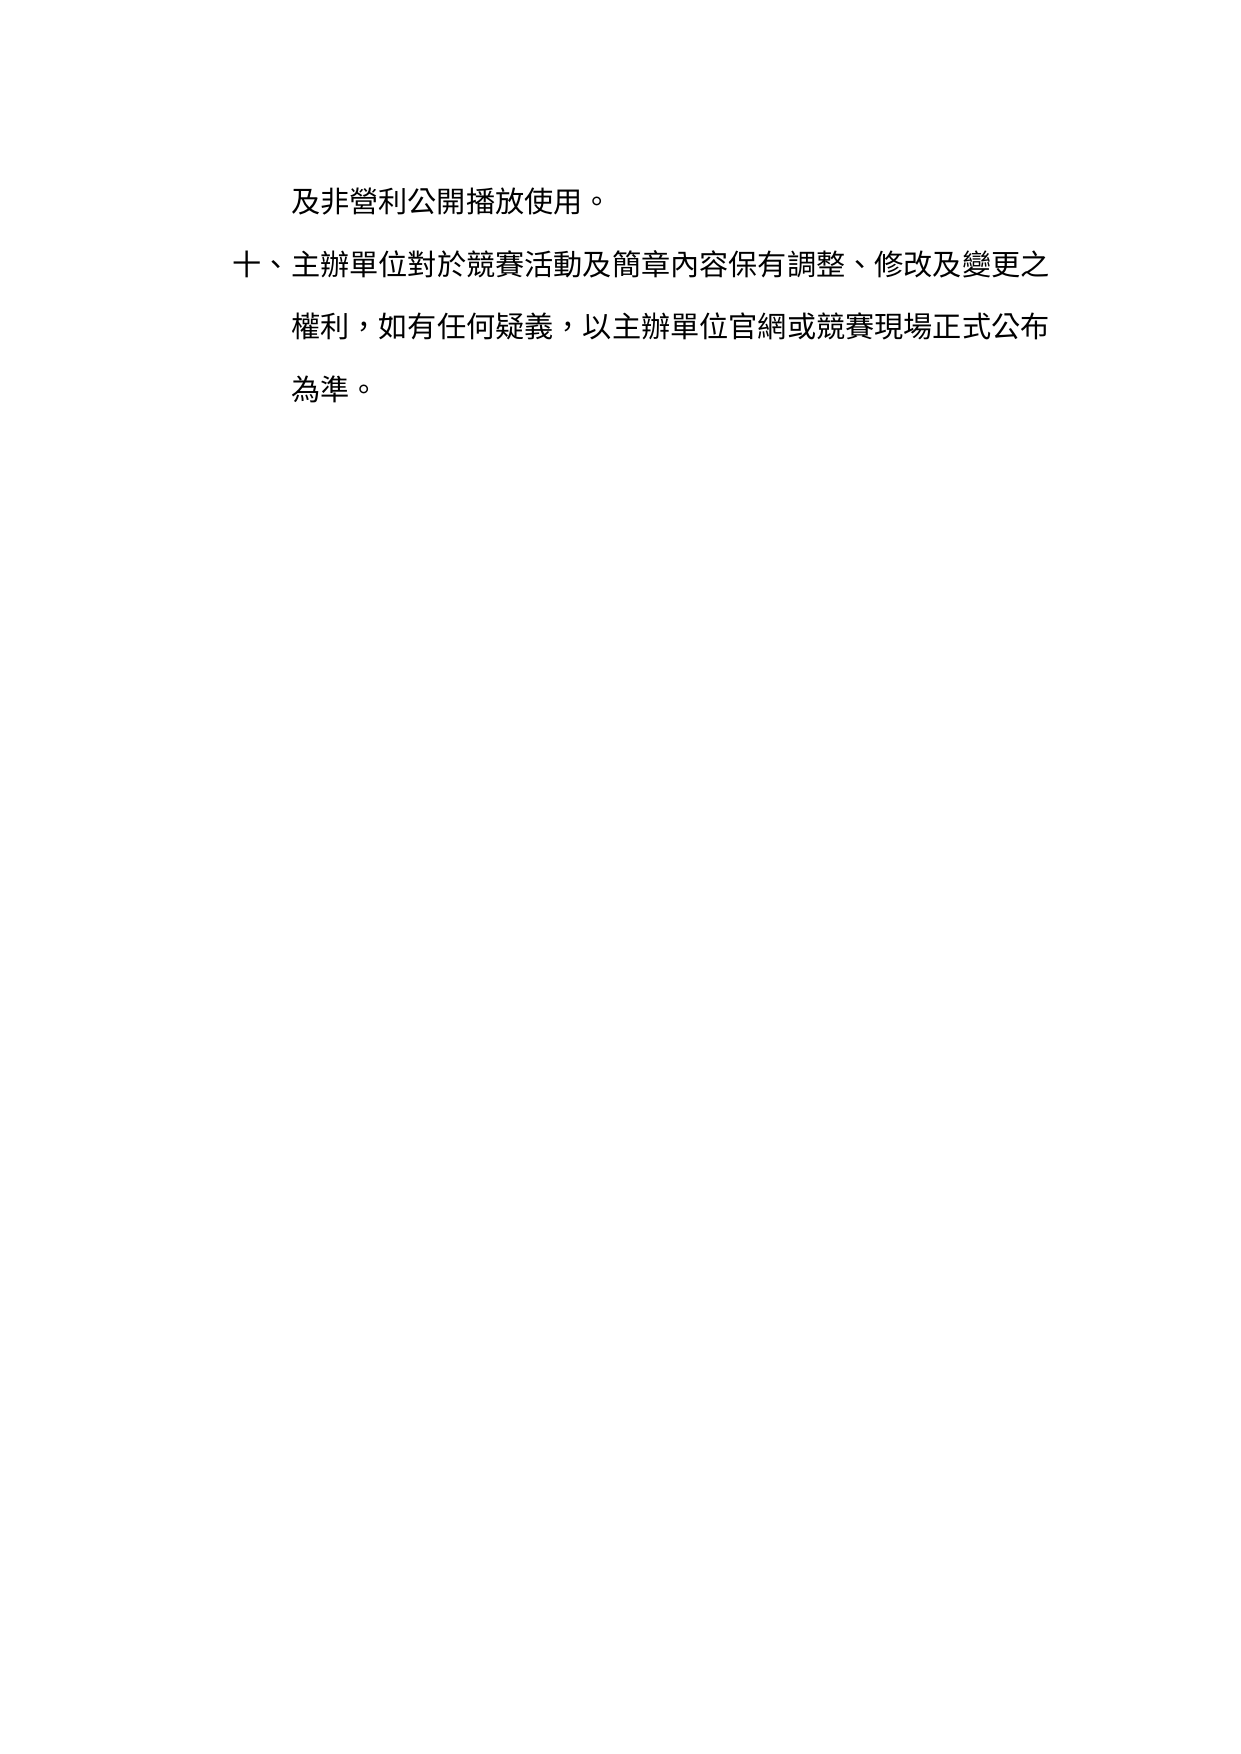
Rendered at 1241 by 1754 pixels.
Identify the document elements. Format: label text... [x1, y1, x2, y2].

list 主辦單位對於競賽活動及簡章內容保有調整、修改及變更之權利，如有任何疑義，以主辦單位官網或競賽現場正式公布為準。 [232, 221, 1053, 408]
list 及非營利公開播放使用。 [232, 158, 1053, 221]
